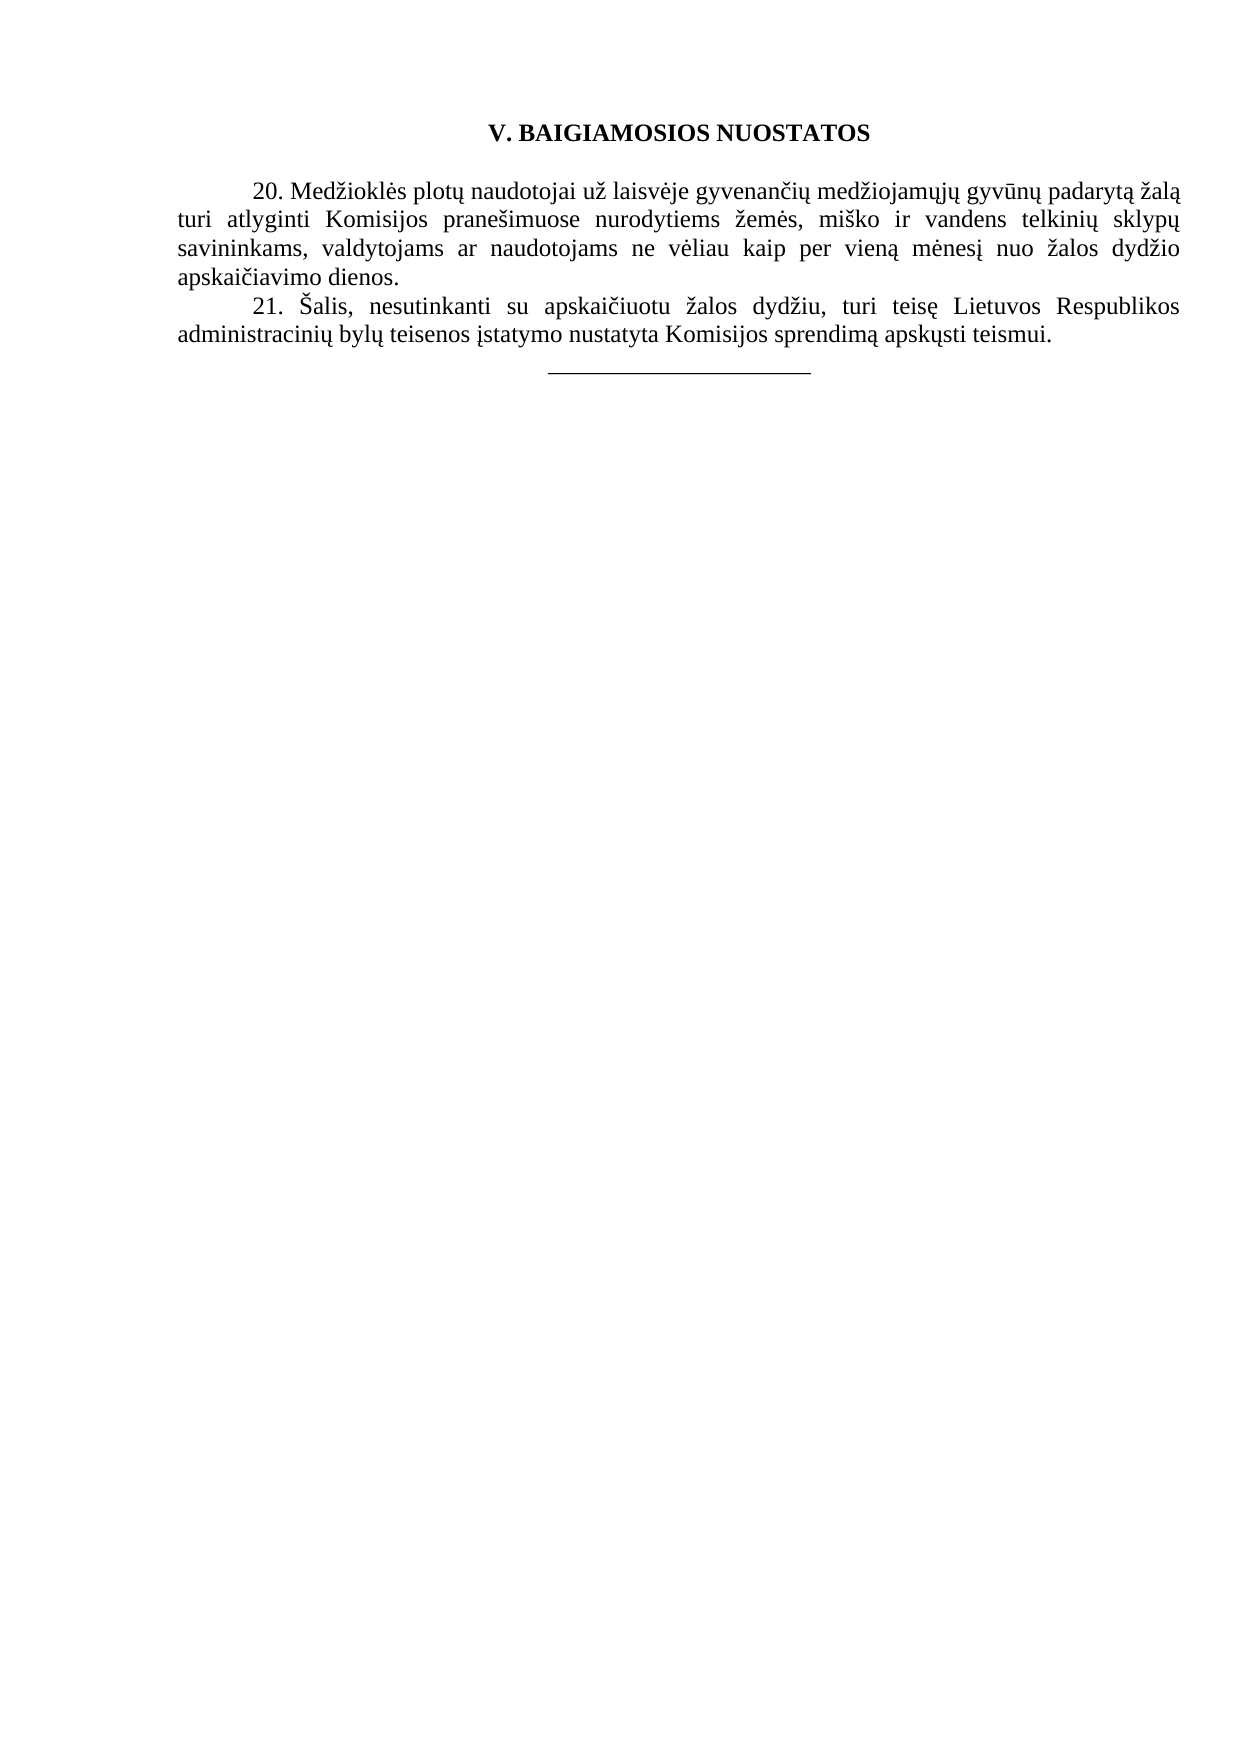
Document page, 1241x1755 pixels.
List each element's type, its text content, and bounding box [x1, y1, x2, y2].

text 20. Medžioklės plotų naudotojai už laisvėje gyvenančių medžiojamųjų gyvūnų padarytą žalą turi atlyginti Komisijos pranešimuose nurodytiems žemės, miško ir vandens telkinių sklypų savininkams, valdytojams ar naudotojams ne vėliau kaip per vieną mėnesį nuo žalos dydžio apskaičiavimo dienos. [177, 176, 1181, 291]
text 21. Šalis, nesutinkanti su apskaičiuotu žalos dydžiu, turi teisę Lietuvos Respublikos administracinių bylų teisenos įstatymo nustatyta Komisijos sprendimą apskųsti teismui. [177, 291, 1181, 348]
text V. BAIGIAMOSIOS NUOSTATOS [177, 118, 1181, 147]
text _____________________ [177, 348, 1181, 377]
